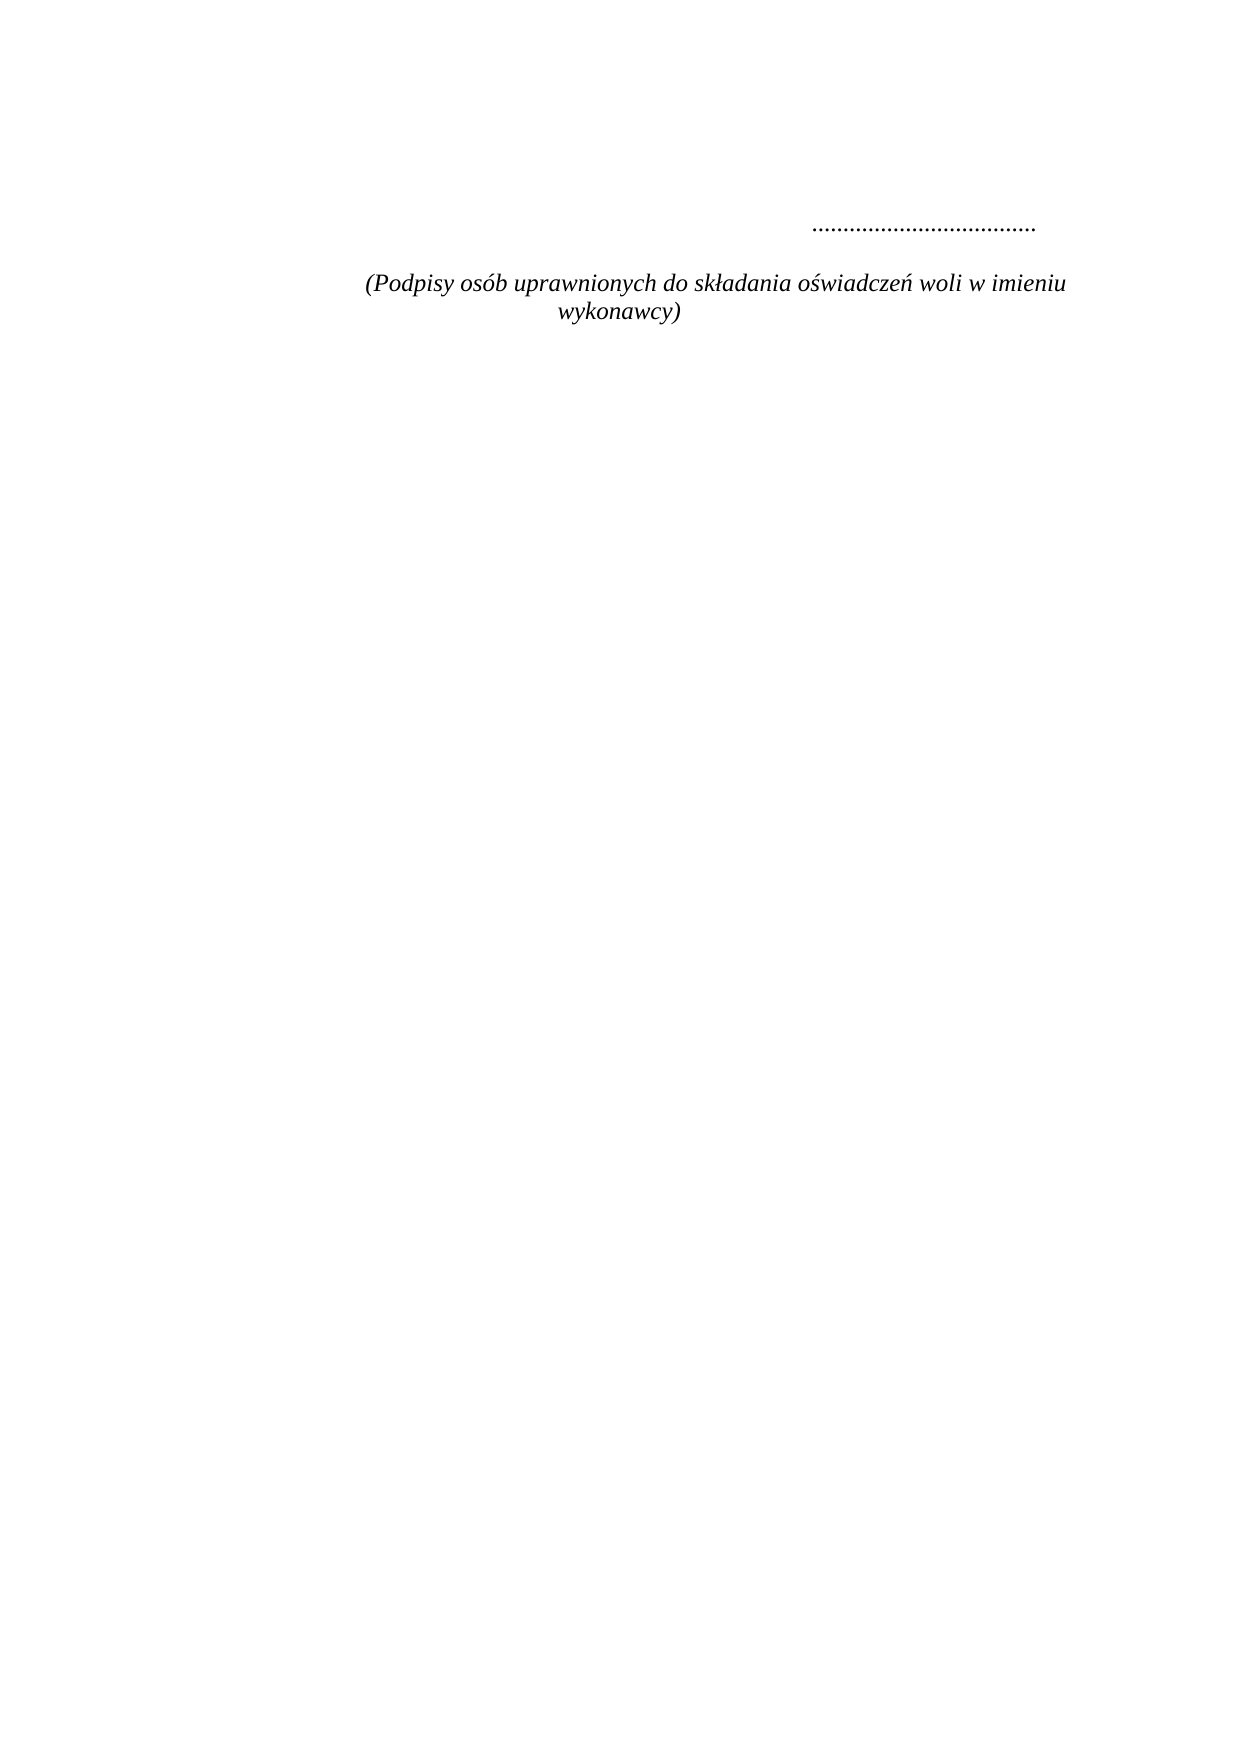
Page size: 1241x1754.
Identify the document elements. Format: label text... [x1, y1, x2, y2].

text .................................... [811, 208, 1093, 236]
text (Podpisy osób uprawnionych do składania oświadczeń woli w imieniu wykonawcy) [148, 268, 1093, 325]
